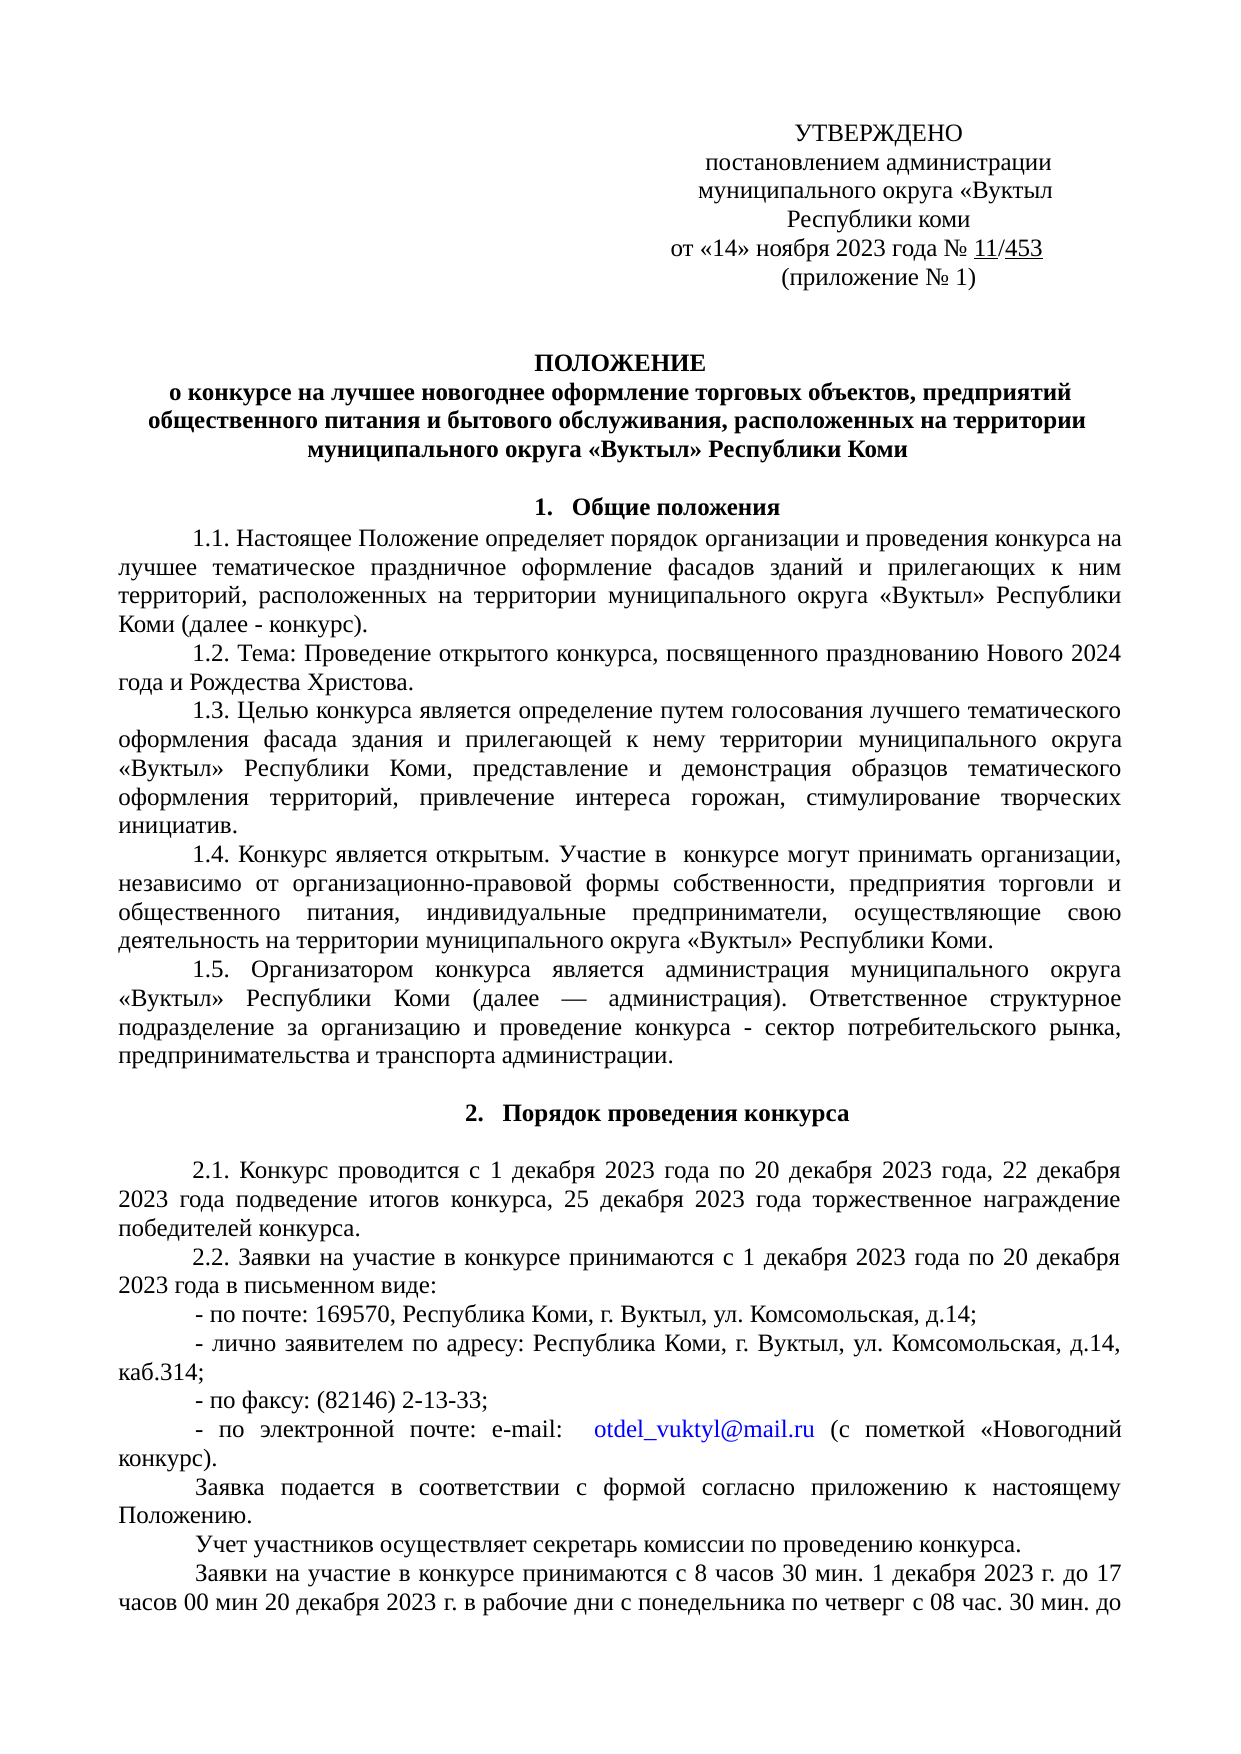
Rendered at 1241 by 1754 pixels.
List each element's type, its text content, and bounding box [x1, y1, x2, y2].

text - по почте: 169570, Республика Коми, г. Вуктыл, ул. Комсомольская, д.14; [118, 1299, 1122, 1328]
text (приложение № 1) [118, 262, 1122, 291]
text от «14» ноября 2023 года № 11/453 [118, 233, 1122, 262]
text Учет участников осуществляет секретарь комиссии по проведению конкурса. [118, 1529, 1122, 1558]
text о конкурсе на лучшее новогоднее оформление торговых объектов, предприятий общественного питания и бытового обслуживания, расположенных на территории [118, 377, 1122, 434]
text УТВЕРЖДЕНО [118, 118, 1122, 147]
text Заявка подается в соответствии с формой согласно приложению к настоящему Положению. [118, 1472, 1122, 1529]
text 2.1. Конкурс проводится с 1 декабря 2023 года по 20 декабря 2023 года, 22 декабря 2023 года подведение итогов конкурса, 25 декабря 2023 года торжественное награждение победителей конкурса. [118, 1156, 1122, 1242]
text Республики коми [118, 204, 1122, 233]
list Общие положения [192, 492, 1122, 521]
text Заявки на участие в конкурсе принимаются с 8 часов 30 мин. 1 декабря 2023 г. до 17 часов 00 мин 20 декабря 2023 г. в рабочие дни с понедельника по четверг с 08 час. 30 мин. до [118, 1558, 1122, 1616]
text 1.5. Организатором конкурса является администрация муниципального округа «Вуктыл» Республики Коми (далее — администрация). Ответственное структурное подразделение за организацию и проведение конкурса - сектор потребительского рынка, предпринимательства и транспорта администрации. [118, 954, 1122, 1069]
text - лично заявителем по адресу: Республика Коми, г. Вуктыл, ул. Комсомольская, д.14, каб.314; [118, 1328, 1122, 1386]
text постановлением администрации [118, 147, 1122, 176]
text 1.1. Настоящее Положение определяет порядок организации и проведения конкурса на лучшее тематическое праздничное оформление фасадов зданий и прилегающих к ним территорий, расположенных на территории муниципального округа «Вуктыл» Республики Коми (далее - конкурс). [118, 521, 1122, 638]
text 1.3. Целью конкурса является определение путем голосования лучшего тематического оформления фасада здания и прилегающей к нему территории муниципального округа «Вуктыл» Республики Коми, представление и демонстрация образцов тематического оформления территорий, привлечение интереса горожан, стимулирование творческих инициатив. [118, 696, 1122, 839]
text муниципального округа «Вуктыл [118, 176, 1122, 204]
text 1.2. Тема: Проведение открытого конкурса, посвященного празднованию Нового 2024 года и Рождества Христова. [118, 638, 1122, 696]
text ПОЛОЖЕНИЕ [118, 348, 1122, 377]
text 2.2. Заявки на участие в конкурсе принимаются с 1 декабря 2023 года по 20 декабря 2023 года в письменном виде: [118, 1242, 1122, 1299]
text 1.4. Конкурс является открытым. Участие в конкурсе могут принимать организации, независимо от организационно-правовой формы собственности, предприятия торговли и общественного питания, индивидуальные предприниматели, осуществляющие свою деятельность на территории муниципального округа «Вуктыл» Республики Коми. [118, 839, 1122, 954]
text - по факсу: (82146) 2-13-33; [118, 1386, 1122, 1414]
list Порядок проведения конкурса [192, 1098, 1122, 1127]
text - по электронной почте: е-mail: otdel_vuktyl@mail.ru (с пометкой «Новогодний конкурс). [118, 1414, 1122, 1472]
text муниципального округа «Вуктыл» Республики Коми [118, 434, 1122, 463]
